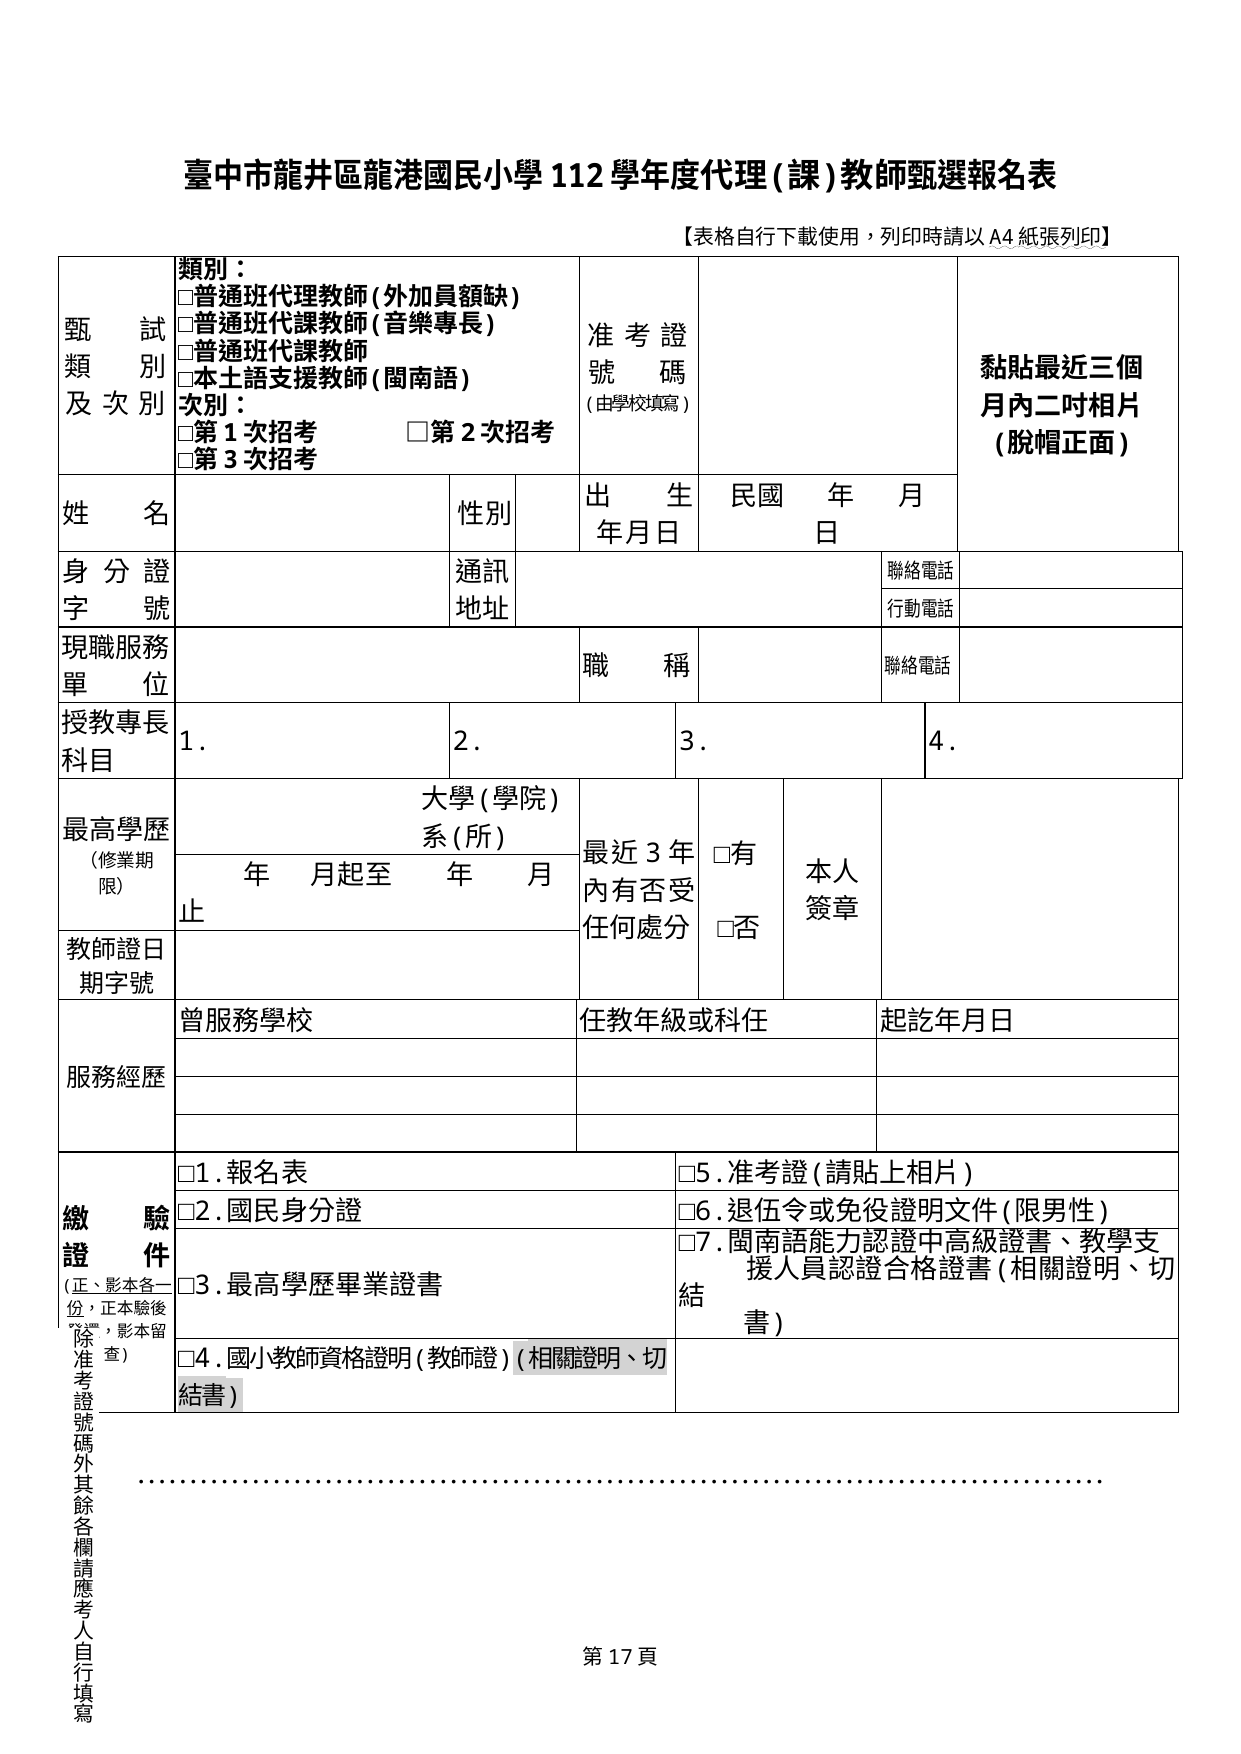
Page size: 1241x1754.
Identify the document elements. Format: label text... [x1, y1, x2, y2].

table_cell [176, 475, 449, 551]
table_cell [877, 1115, 1178, 1151]
table_header 黏貼最近三個 月內二吋相片 (脫帽正面) [958, 257, 1178, 551]
table_cell □2.國民身分證 [176, 1191, 675, 1228]
table_cell 民國 年 月 日 [699, 475, 957, 551]
text 除准考證號碼外其餘各欄請應考人自行填寫 [69, 1328, 99, 1754]
table_cell □5.准考證(請貼上相片) [676, 1153, 1178, 1190]
table_header [699, 257, 957, 474]
table_header 類別： □普通班代理教師(外加員額缺) □普通班代課教師(音樂專長) □普通班代課教師 □本土語支援教師(閩南語) 次別： □第1次招考 □第2次招考 □第3次招考 [176, 257, 579, 474]
table_cell 繳 驗 證 件 (正、影本各一份，正本驗後發還，影本留查) [59, 1153, 174, 1412]
table_cell 聯絡電話 [882, 552, 959, 588]
table_cell [699, 628, 881, 702]
table_cell 教師證日期字號 [59, 931, 174, 999]
table_header 甄 試 類 別 及 次 別 [59, 257, 174, 474]
table_cell [676, 1339, 1178, 1412]
table_cell [176, 1077, 576, 1113]
table_cell 姓 名 [59, 475, 174, 551]
table_cell □3.最高學歷畢業證書 [176, 1229, 675, 1338]
table_cell 任教年級或科任 [577, 1000, 876, 1038]
table_cell 通訊 地址 [450, 552, 515, 626]
table_cell 2. [450, 703, 675, 778]
table_cell 最近3年內有否受任何處分 [580, 779, 698, 999]
table_cell [960, 589, 1182, 626]
table_cell 聯絡電話 [882, 628, 959, 702]
table_cell [176, 1039, 576, 1076]
table_cell 服務經歷 [59, 1000, 174, 1151]
table_cell [960, 628, 1182, 702]
table_cell 行動電話 [882, 589, 959, 626]
text 臺中市龍井區龍港國民小學112學年度代理(課)教師甄選報名表 [118, 131, 1122, 193]
text 【表格自行下載使用，列印時請以A4紙張列印】 [118, 193, 1122, 256]
table_cell 本人 簽章 [784, 779, 881, 999]
table_cell □6.退伍令或免役證明文件(限男性) [676, 1191, 1178, 1228]
table_cell 曾服務學校 [176, 1000, 576, 1038]
table_cell □1.報名表 [176, 1153, 675, 1190]
table_cell [960, 552, 1182, 588]
table_cell 大學(學院) 系(所) [176, 779, 579, 854]
table_cell 授教專長科目 [59, 703, 174, 778]
table_cell [176, 931, 579, 999]
table_cell [176, 628, 579, 702]
text ………………………………………………………………………………… [118, 1430, 1122, 1493]
table_cell [516, 475, 579, 551]
table_cell [516, 552, 881, 626]
table_cell □7.閩南語能力認證中高級證書、教學支 援人員認證合格證書(相關證明、切結 書) [676, 1229, 1178, 1338]
table_cell [577, 1077, 876, 1113]
table_cell 4. [926, 703, 1182, 778]
table_cell [577, 1115, 876, 1151]
table_cell 出 生 年月日 [580, 475, 698, 551]
table_cell [176, 552, 449, 626]
table_cell 職 稱 [580, 628, 698, 702]
table_cell 起訖年月日 [877, 1000, 1178, 1038]
table_cell [877, 1077, 1178, 1113]
table_cell 1. [176, 703, 449, 778]
table_cell 最高學歷（修業期限） [59, 779, 174, 929]
table_cell [882, 779, 1178, 999]
table_cell 性別 [450, 475, 515, 551]
table_cell 年 月起至 年 月止 [176, 855, 579, 929]
table_cell □有 □否 [699, 779, 783, 999]
table_cell [176, 1115, 576, 1151]
table_cell [877, 1039, 1178, 1076]
table_cell [577, 1039, 876, 1076]
table_header 准 考 證 號 碼 (由學校填寫) [580, 257, 698, 474]
table_cell □4.國小教師資格證明(教師證)(相關證明、切結書) [176, 1339, 675, 1412]
table_cell 現職服務單 位 [59, 628, 174, 702]
table_cell 3. [676, 703, 924, 778]
table_cell 身 分 證 字 號 [59, 552, 174, 626]
